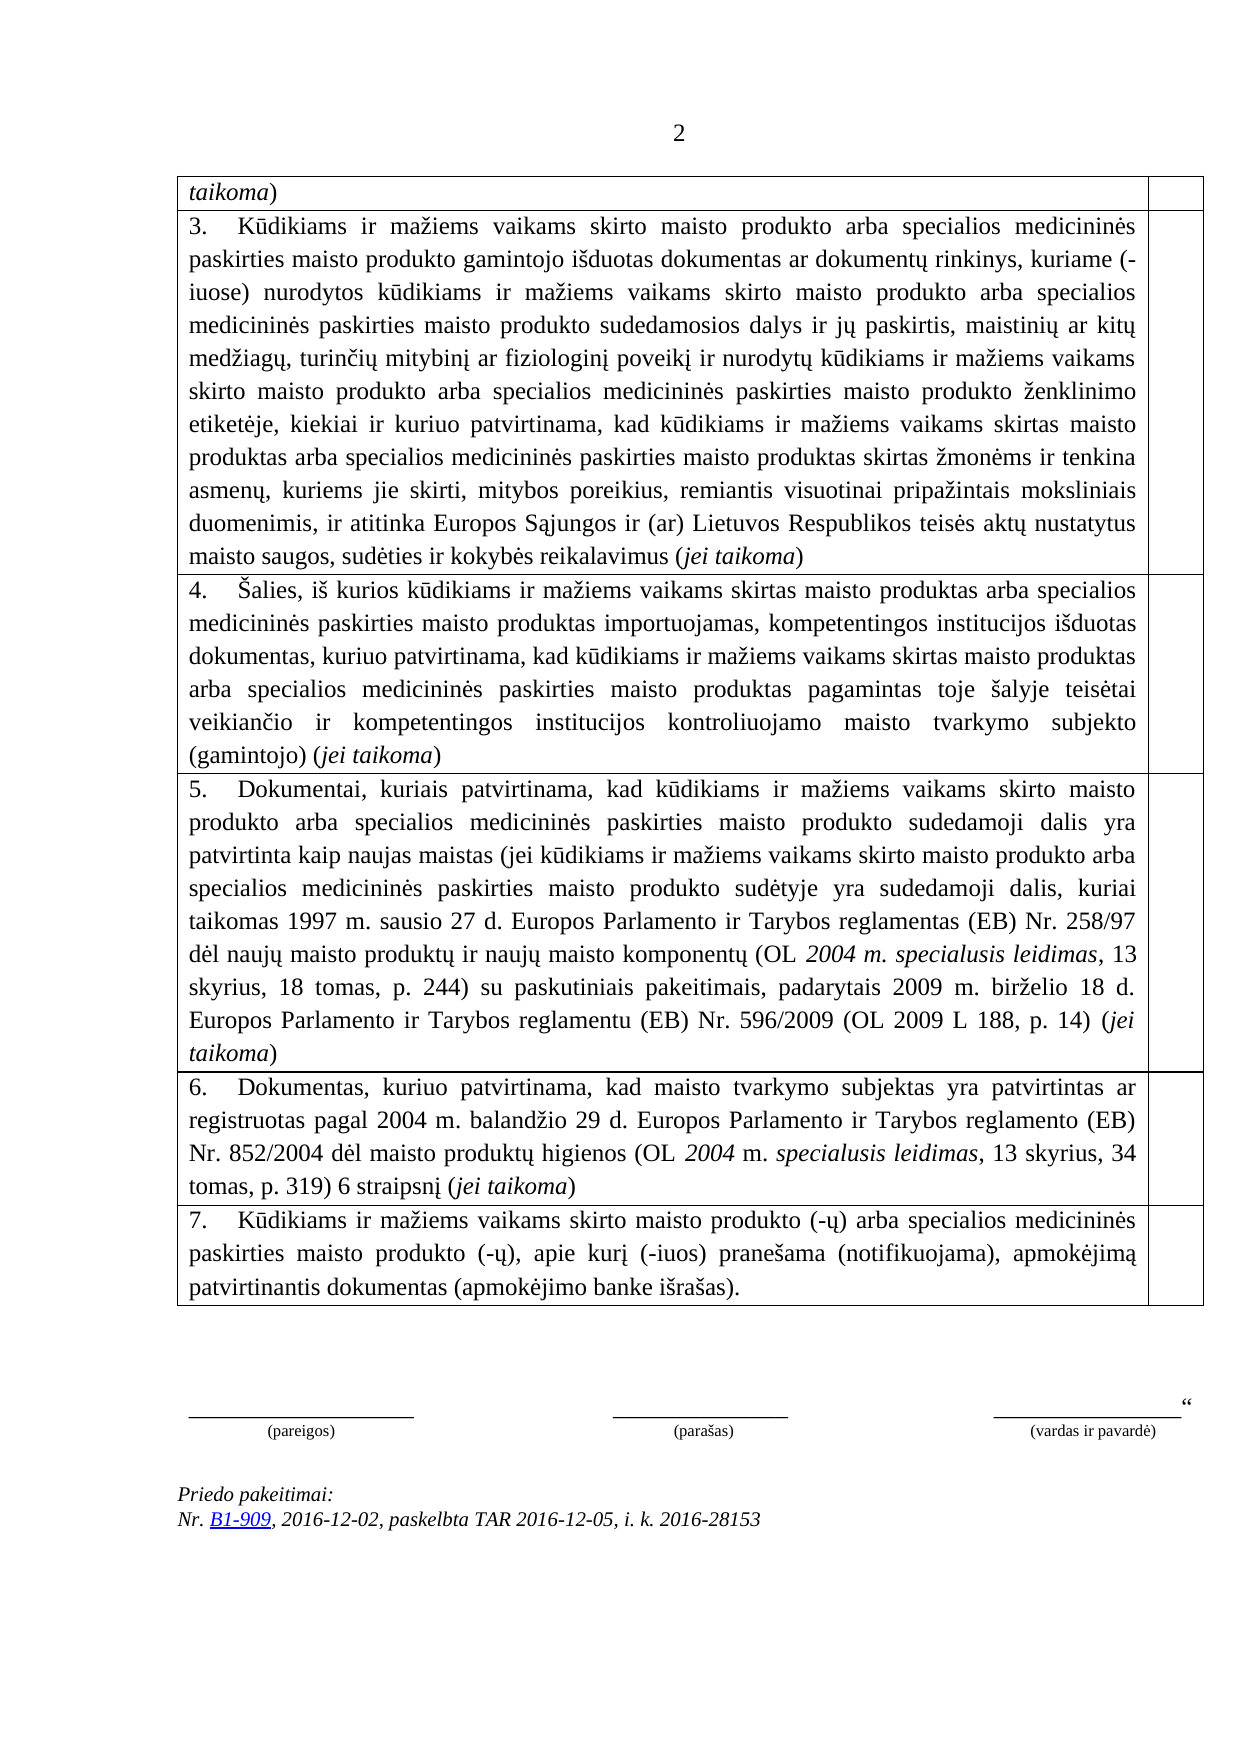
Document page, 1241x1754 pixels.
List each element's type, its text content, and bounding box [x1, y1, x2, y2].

table_header __________________ [177, 1334, 425, 1421]
table_cell [425, 1421, 602, 1449]
table_cell [1149, 1073, 1203, 1204]
table_header [806, 1334, 982, 1421]
table_cell [1149, 575, 1203, 773]
table_cell [806, 1421, 982, 1449]
table_cell 7. Kūdikiams ir mažiems vaikams skirto maisto produkto (-ų) arba specialios medicininės paskirties maisto produkto (-ų), apie kurį (-iuos) pranešama (notifikuojama), apmokėjimą patvirtinantis dokumentas (apmokėjimo banke išrašas). [178, 1206, 1148, 1304]
table_cell taikoma) [178, 177, 1148, 210]
table_cell 4. Šalies, iš kurios kūdikiams ir mažiems vaikams skirtas maisto produktas arba specialios medicininės paskirties maisto produktas importuojamas, kompetentingos institucijos išduotas dokumentas, kuriuo patvirtinama, kad kūdikiams ir mažiems vaikams skirtas maisto produktas arba specialios medicininės paskirties maisto produktas pagamintas toje šalyje teisėtai veikiančio ir kompetentingos institucijos kontroliuojamo maisto tvarkymo subjekto (gamintojo) (jei taikoma) [178, 575, 1148, 773]
table_cell 5. Dokumentai, kuriais patvirtinama, kad kūdikiams ir mažiems vaikams skirto maisto produkto arba specialios medicininės paskirties maisto produkto sudedamoji dalis yra patvirtinta kaip naujas maistas (jei kūdikiams ir mažiems vaikams skirto maisto produkto arba specialios medicininės paskirties maisto produkto sudėtyje yra sudedamoji dalis, kuriai taikomas 1997 m. sausio 27 d. Europos Parlamento ir Tarybos reglamentas (EB) Nr. 258/97 dėl naujų maisto produktų ir naujų maisto komponentų (OL 2004 m. specialusis leidimas, 13 skyrius, 18 tomas, p. 244) su paskutiniais pakeitimais, padarytais 2009 m. birželio 18 d. Europos Parlamento ir Tarybos reglamentu (EB) Nr. 596/2009 (OL 2009 L 188, p. 14) (jei taikoma) [178, 774, 1148, 1071]
table_header _______________“ [983, 1334, 1204, 1421]
text Nr. B1-909, 2016-12-02, paskelbta TAR 2016-12-05, i. k. 2016-28153 [177, 1506, 1181, 1531]
text Priedo pakeitimai: [177, 1482, 1181, 1506]
table_cell (parašas) [602, 1421, 806, 1449]
table_cell [1149, 774, 1203, 1071]
table_cell [1149, 177, 1203, 210]
table_cell [1149, 211, 1203, 574]
table_cell (pareigos) [177, 1421, 425, 1449]
table_header [425, 1334, 602, 1421]
table_cell [1149, 1206, 1203, 1304]
table_cell (vardas ir pavardė) [983, 1421, 1204, 1449]
table_cell 3. Kūdikiams ir mažiems vaikams skirto maisto produkto arba specialios medicininės paskirties maisto produkto gamintojo išduotas dokumentas ar dokumentų rinkinys, kuriame (-iuose) nurodytos kūdikiams ir mažiems vaikams skirto maisto produkto arba specialios medicininės paskirties maisto produkto sudedamosios dalys ir jų paskirtis, maistinių ar kitų medžiagų, turinčių mitybinį ar fiziologinį poveikį ir nurodytų kūdikiams ir mažiems vaikams skirto maisto produkto arba specialios medicininės paskirties maisto produkto ženklinimo etiketėje, kiekiai ir kuriuo patvirtinama, kad kūdikiams ir mažiems vaikams skirtas maisto produktas arba specialios medicininės paskirties maisto produktas skirtas žmonėms ir tenkina asmenų, kuriems jie skirti, mitybos poreikius, remiantis visuotinai pripažintais moksliniais duomenimis, ir atitinka Europos Sąjungos ir (ar) Lietuvos Respublikos teisės aktų nustatytus maisto saugos, sudėties ir kokybės reikalavimus (jei taikoma) [178, 211, 1148, 574]
table_cell 6. Dokumentas, kuriuo patvirtinama, kad maisto tvarkymo subjektas yra patvirtintas ar registruotas pagal 2004 m. balandžio 29 d. Europos Parlamento ir Tarybos reglamento (EB) Nr. 852/2004 dėl maisto produktų higienos (OL 2004 m. specialusis leidimas, 13 skyrius, 34 tomas, p. 319) 6 straipsnį (jei taikoma) [178, 1073, 1148, 1204]
table_header ______________ [602, 1334, 806, 1421]
